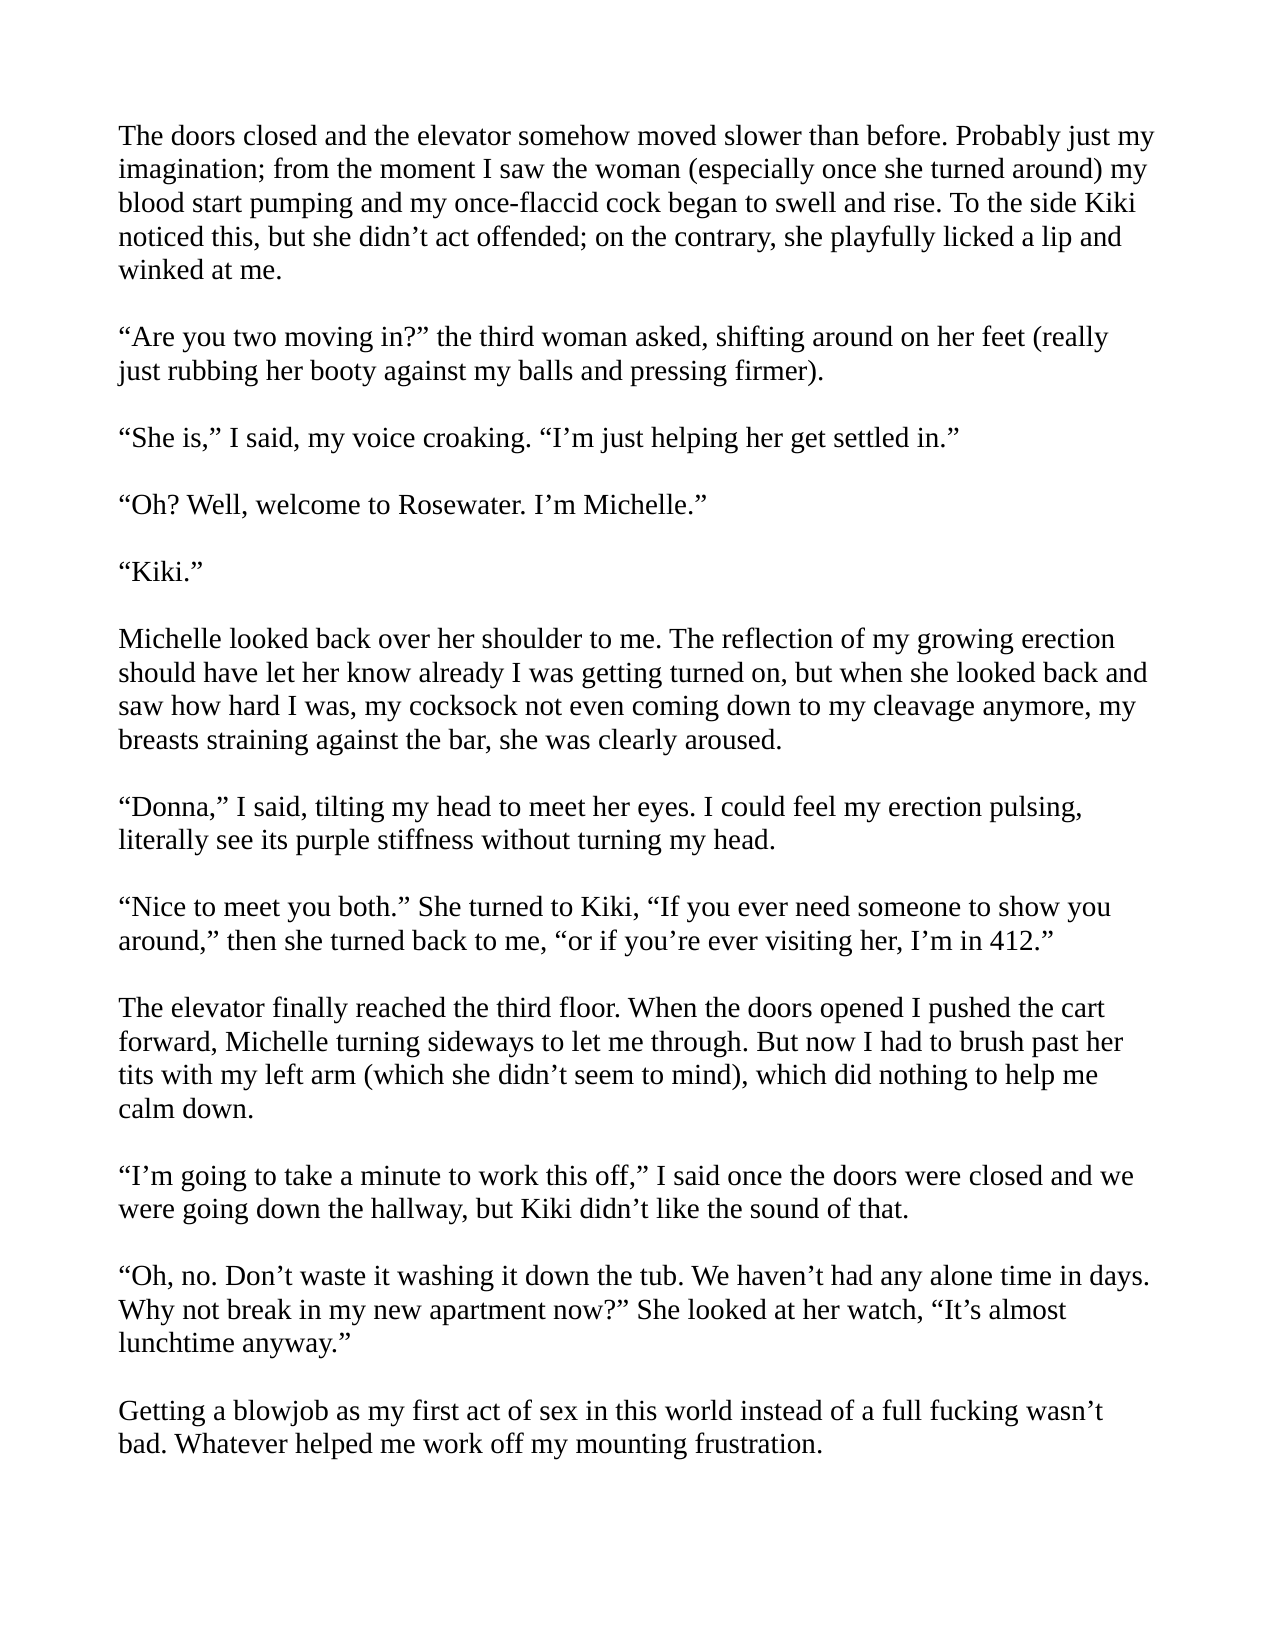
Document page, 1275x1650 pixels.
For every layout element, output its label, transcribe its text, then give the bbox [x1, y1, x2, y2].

text “Kiki.” [118, 554, 1157, 588]
text “Nice to meet you both.” She turned to Kiki, “If you ever need someone to show you around,” then she turned back to me, “or if you’re ever visiting her, I’m in 412.” [118, 889, 1157, 957]
text “Donna,” I said, tilting my head to meet her eyes. I could feel my erection pulsing, literally see its purple stiffness without turning my head. [118, 789, 1157, 856]
text “Oh, no. Don’t waste it washing it down the tub. We haven’t had any alone time in days. Why not break in my new apartment now?” She looked at her watch, “It’s almost lunchtime anyway.” [118, 1258, 1157, 1359]
text “Oh? Well, welcome to Rosewater. I’m Michelle.” [118, 487, 1157, 521]
text “Are you two moving in?” the third woman asked, shifting around on her feet (really just rubbing her booty against my balls and pressing firmer). [118, 319, 1157, 386]
text Getting a blowjob as my first act of sex in this world instead of a full fucking wasn’t bad. Whatever helped me work off my mounting frustration. [118, 1393, 1157, 1460]
text The elevator finally reached the third floor. When the doors opened I pushed the cart forward, Michelle turning sideways to let me through. But now I had to brush past her tits with my left arm (which she didn’t seem to mind), which did nothing to help me calm down. [118, 990, 1157, 1124]
text Michelle looked back over her shoulder to me. The reflection of my growing erection should have let her know already I was getting turned on, but when she looked back and saw how hard I was, my cocksock not even coming down to my cleavage anymore, my breasts straining against the bar, she was clearly aroused. [118, 621, 1157, 755]
text The doors closed and the elevator somehow moved slower than before. Probably just my imagination; from the moment I saw the woman (especially once she turned around) my blood start pumping and my once-flaccid cock began to swell and rise. To the side Kiki noticed this, but she didn’t act offended; on the contrary, she playfully licked a lip and winked at me. [118, 118, 1157, 286]
text “I’m going to take a minute to work this off,” I said once the doors were closed and we were going down the hallway, but Kiki didn’t like the sound of that. [118, 1158, 1157, 1225]
text “She is,” I said, my voice croaking. “I’m just helping her get settled in.” [118, 420, 1157, 453]
